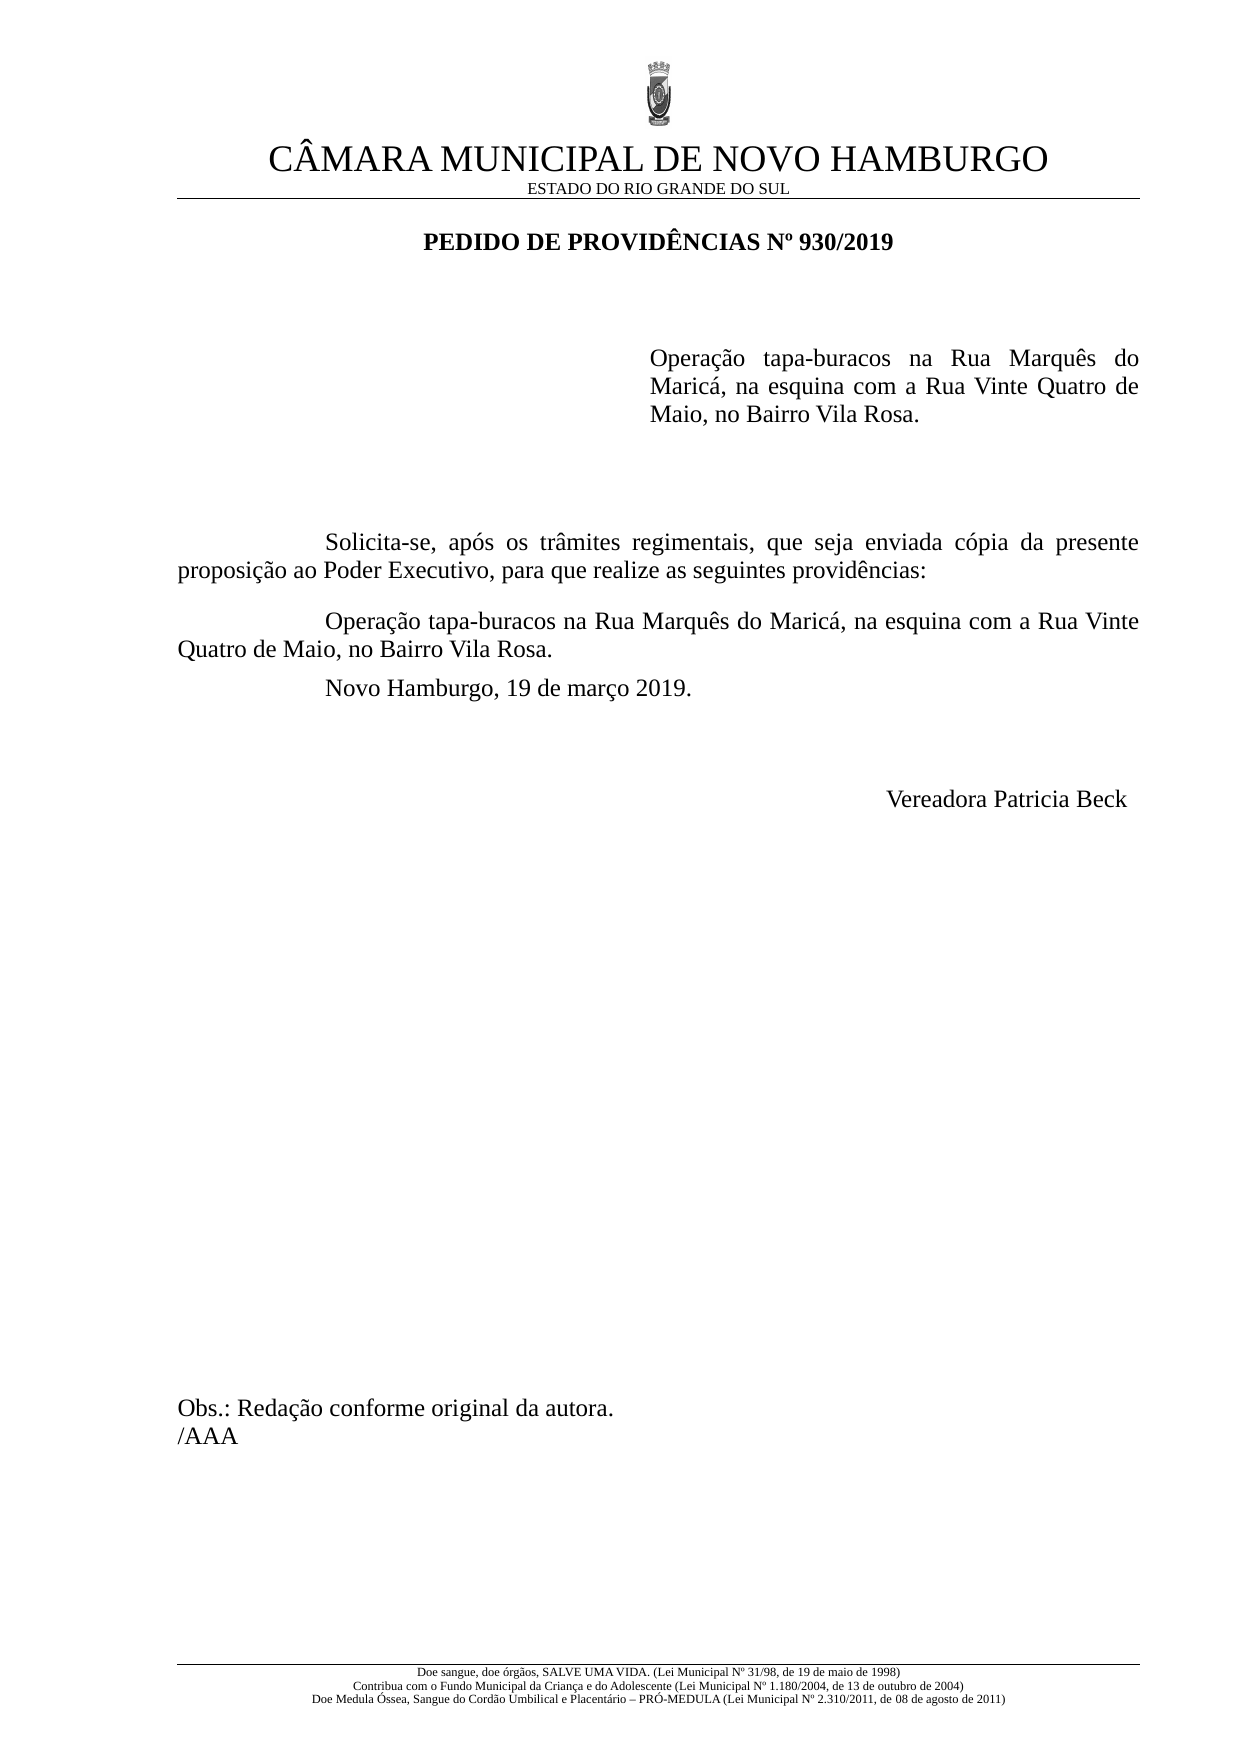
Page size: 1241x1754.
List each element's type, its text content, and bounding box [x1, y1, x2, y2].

text Vereadora Patricia Beck [177, 785, 1140, 813]
text Operação tapa-buracos na Rua Marquês do Maricá, na esquina com a Rua Vinte Quatro de Maio, no Bairro Vila Rosa. [649, 344, 1140, 428]
text Obs.: Redação conforme original da autora. [177, 1394, 1140, 1422]
text PEDIDO DE PROVIDÊNCIAS Nº 930/2019 [177, 228, 1140, 256]
text Operação tapa-buracos na Rua Marquês do Maricá, na esquina com a Rua Vinte Quatro de Maio, no Bairro Vila Rosa. [177, 607, 1140, 662]
text Novo Hamburgo, 19 de março 2019. [177, 674, 1140, 702]
text /AAA [177, 1422, 1140, 1450]
text Solicita-se, após os trâmites regimentais, que seja enviada cópia da presente proposição ao Poder Executivo, para que realize as seguintes providências: [177, 528, 1140, 583]
